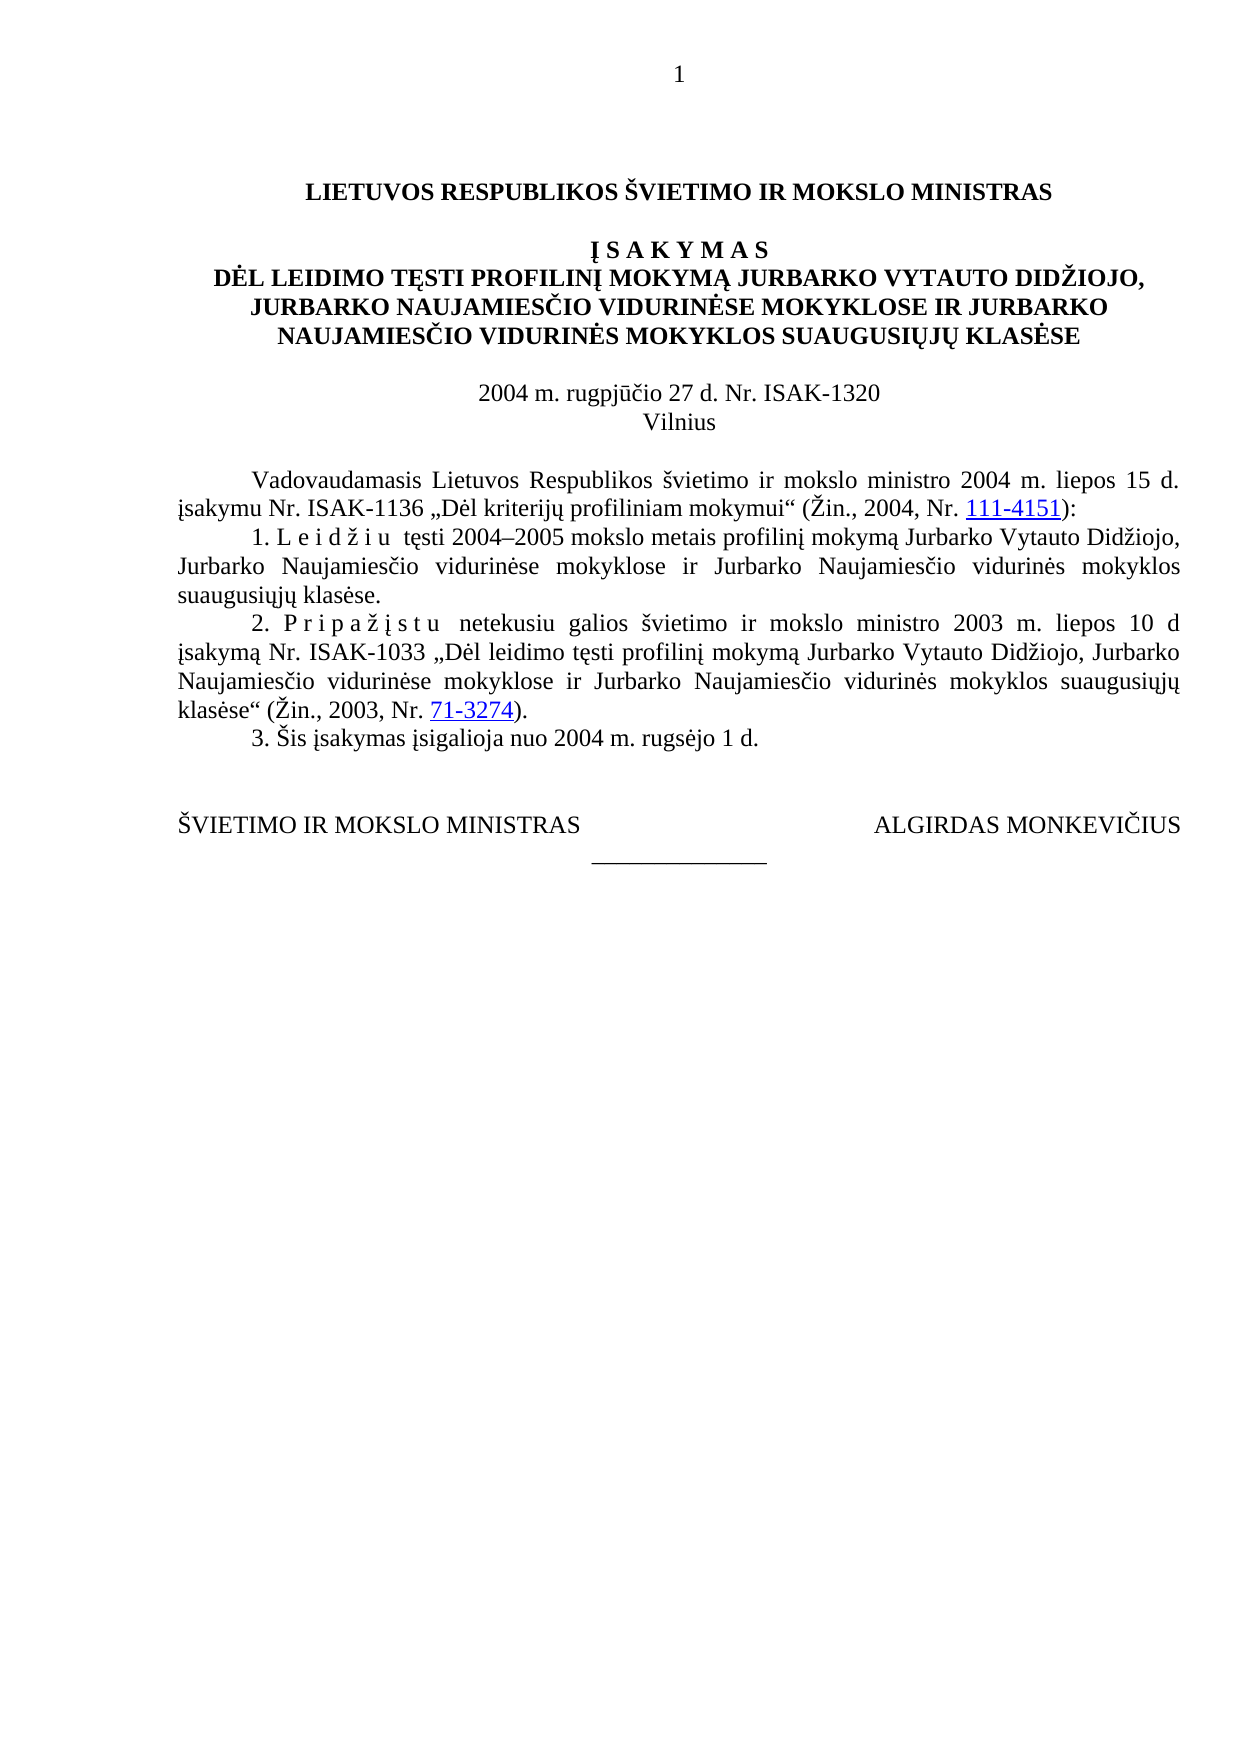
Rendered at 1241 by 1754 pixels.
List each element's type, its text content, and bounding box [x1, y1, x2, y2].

text Švietimo ir mokslo ministras Algirdas Monkevičius [177, 810, 1181, 838]
text LIETUVOS RESPUBLIKOS ŠVIETIMO IR MOKSLO MINISTRAS [177, 177, 1181, 206]
text 2. Pripažįstu netekusiu galios švietimo ir mokslo ministro 2003 m. liepos 10 d įsakymą Nr. ISAK-1033 „Dėl leidimo tęsti profilinį mokymą Jurbarko Vytauto Didžiojo, Jurbarko Naujamiesčio vidurinėse mokyklose ir Jurbarko Naujamiesčio vidurinės mokyklos suaugusiųjų klasėse“ (Žin., 2003, Nr. 71-3274). [177, 608, 1181, 723]
text Į S A K Y M A S [177, 235, 1181, 263]
text 3. Šis įsakymas įsigalioja nuo 2004 m. rugsėjo 1 d. [177, 723, 1181, 752]
text 2004 m. rugpjūčio 27 d. Nr. ISAK-1320 [177, 378, 1181, 407]
text DĖL LEIDIMO TĘSTI PROFILINĮ MOKYMĄ JURBARKO VYTAUTO DIDŽIOJO, JURBARKO NAUJAMIESČIO VIDURINĖSE MOKYKLOSE IR JURBARKO NAUJAMIESČIO VIDURINĖS MOKYKLOS SUAUGUSIŲJŲ KLASĖSE [177, 263, 1181, 350]
text Vadovaudamasis Lietuvos Respublikos švietimo ir mokslo ministro 2004 m. liepos 15 d. įsakymu Nr. ISAK-1136 „Dėl kriterijų profiliniam mokymui“ (Žin., 2004, Nr. 111-4151): [177, 465, 1181, 522]
text Vilnius [177, 407, 1181, 436]
text 1. Leidžiu tęsti 2004–2005 mokslo metais profilinį mokymą Jurbarko Vytauto Didžiojo, Jurbarko Naujamiesčio vidurinėse mokyklose ir Jurbarko Naujamiesčio vidurinės mokyklos suaugusiųjų klasėse. [177, 522, 1181, 608]
text ______________ [177, 838, 1181, 867]
